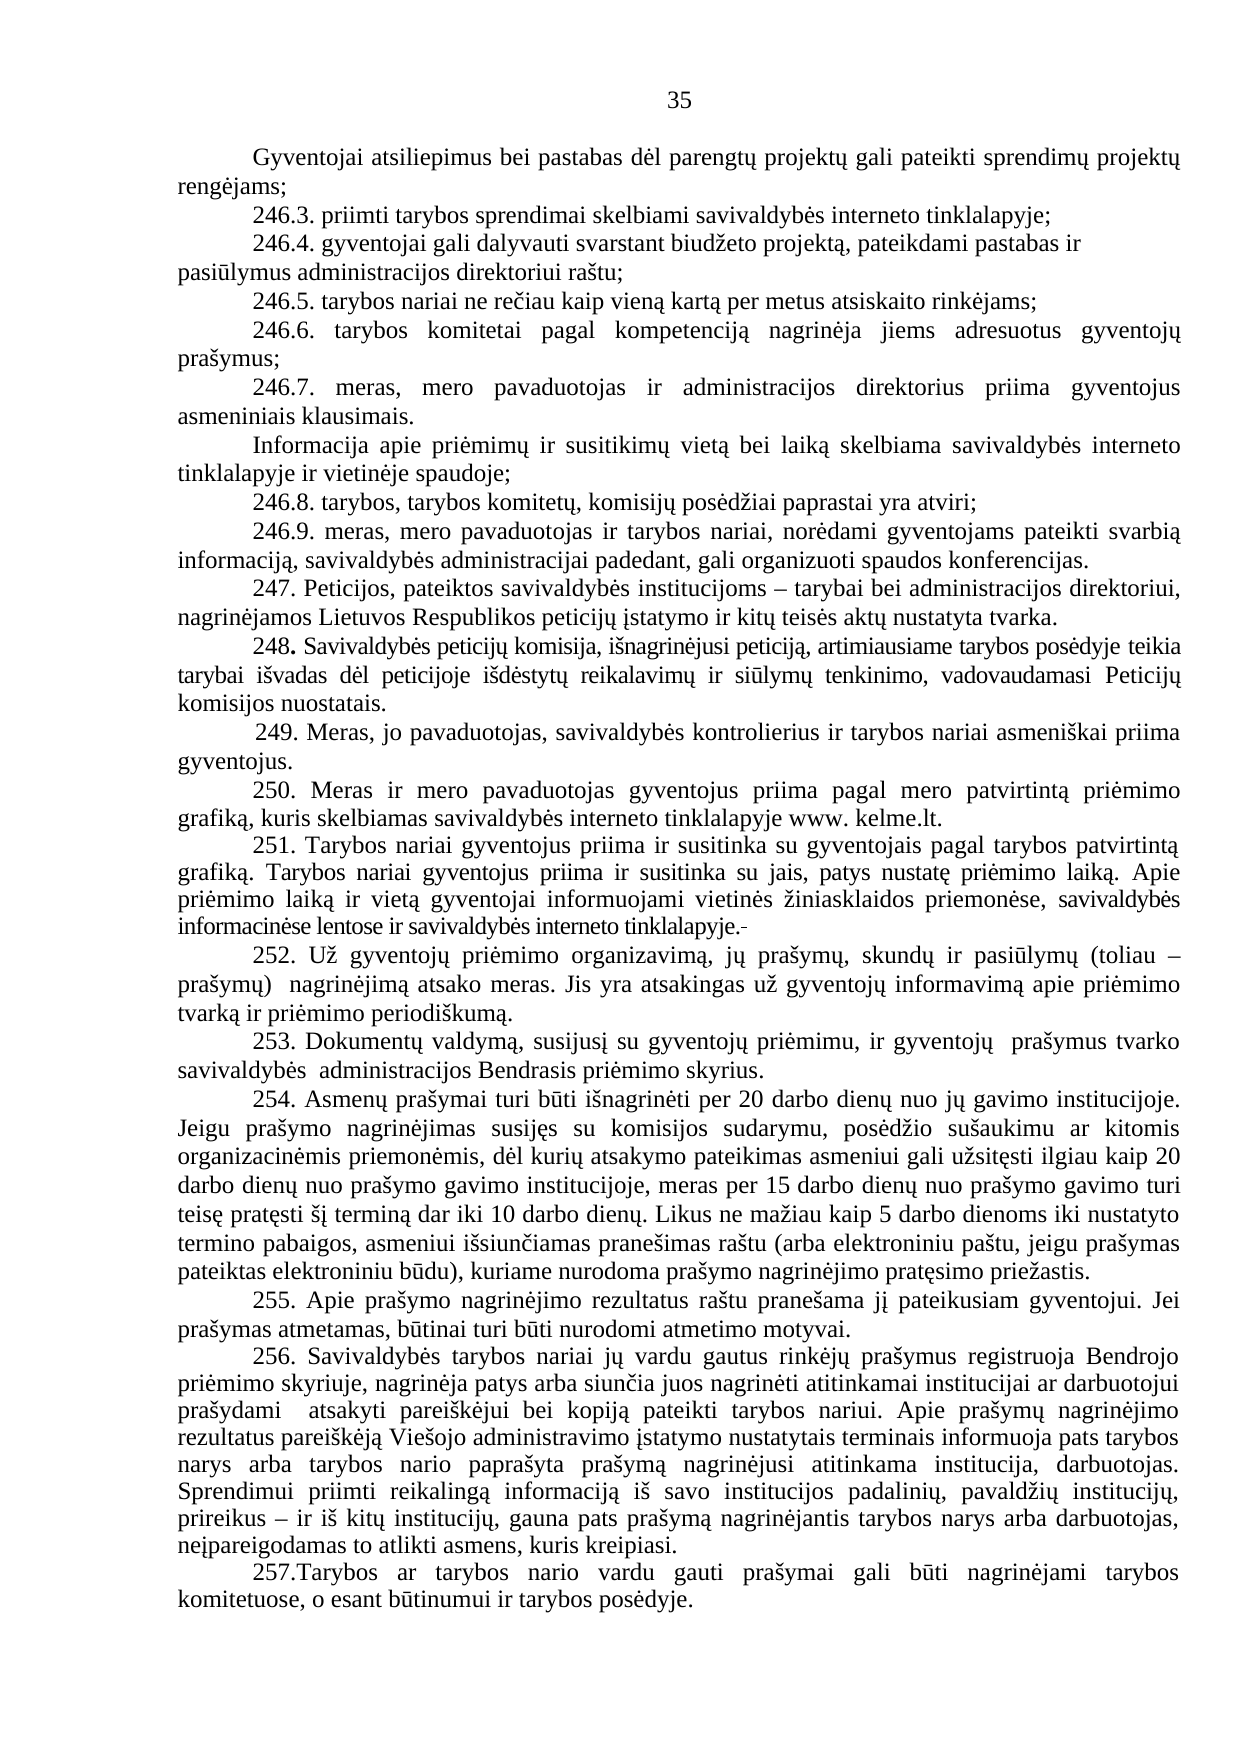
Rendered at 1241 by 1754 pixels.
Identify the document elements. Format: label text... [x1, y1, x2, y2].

text 246.7. meras, mero pavaduotojas ir administracijos direktorius priima gyventojus asmeniniais klausimais. [177, 372, 1181, 430]
text 250. Meras ir mero pavaduotojas gyventojus priima pagal mero patvirtintą priėmimo grafiką, kuris skelbiamas savivaldybės interneto tinklalapyje www. kelme.lt. [177, 775, 1181, 832]
text Gyventojai atsiliepimus bei pastabas dėl parengtų projektų gali pateikti sprendimų projektų rengėjams; [177, 142, 1181, 200]
text 256. Savivaldybės tarybos nariai jų vardu gautus rinkėjų prašymus registruoja Bendrojo priėmimo skyriuje, nagrinėja patys arba siunčia juos nagrinėti atitinkamai institucijai ar darbuotojui prašydami atsakyti pareiškėjui bei kopiją pateikti tarybos nariui. Apie prašymų nagrinėjimo rezultatus pareiškėją Viešojo administravimo įstatymo nustatytais terminais informuoja pats tarybos narys arba tarybos nario paprašyta prašymą nagrinėjusi atitinkama institucija, darbuotojas. Sprendimui priimti reikalingą informaciją iš savo institucijos padalinių, pavaldžių institucijų, prireikus – ir iš kitų institucijų, gauna pats prašymą nagrinėjantis tarybos narys arba darbuotojas, neįpareigodamas to atlikti asmens, kuris kreipiasi. [177, 1343, 1180, 1558]
text 246.3. priimti tarybos sprendimai skelbiami savivaldybės interneto tinklalapyje; [252, 200, 1181, 228]
text pasiūlymus administracijos direktoriui raštu; [177, 257, 1181, 286]
text 248. Savivaldybės peticijų komisija, išnagrinėjusi peticiją, artimiausiame tarybos posėdyje teikia tarybai išvadas dėl peticijoje išdėstytų reikalavimų ir siūlymų tenkinimo, vadovaudamasi Peticijų komisijos nuostatais. [177, 631, 1181, 717]
text 246.9. meras, mero pavaduotojas ir tarybos nariai, norėdami gyventojams pateikti svarbią informaciją, savivaldybės administracijai padedant, gali organizuoti spaudos konferencijas. [177, 516, 1181, 573]
text 246.6. tarybos komitetai pagal kompetenciją nagrinėja jiems adresuotus gyventojų prašymus; [177, 315, 1181, 372]
text 257.Tarybos ar tarybos nario vardu gauti prašymai gali būti nagrinėjami tarybos komitetuose, o esant būtinumui ir tarybos posėdyje. [177, 1558, 1180, 1612]
text 246.4. gyventojai gali dalyvauti svarstant biudžeto projektą, pateikdami pastabas ir [252, 228, 1181, 257]
text 249. Meras, jo pavaduotojas, savivaldybės kontrolierius ir tarybos nariai asmeniškai priima gyventojus. [177, 717, 1181, 775]
text 255. Apie prašymo nagrinėjimo rezultatus raštu pranešama jį pateikusiam gyventojui. Jei prašymas atmetamas, būtinai turi būti nurodomi atmetimo motyvai. [177, 1285, 1181, 1343]
text 246.5. tarybos nariai ne rečiau kaip vieną kartą per metus atsiskaito rinkėjams; [177, 286, 1181, 315]
text 247. Peticijos, pateiktos savivaldybės institucijoms – tarybai bei administracijos direktoriui, nagrinėjamos Lietuvos Respublikos peticijų įstatymo ir kitų teisės aktų nustatyta tvarka. [177, 573, 1181, 631]
text Informacija apie priėmimų ir susitikimų vietą bei laiką skelbiama savivaldybės interneto tinklalapyje ir vietinėje spaudoje; [177, 430, 1181, 487]
text 254. Asmenų prašymai turi būti išnagrinėti per 20 darbo dienų nuo jų gavimo institucijoje. Jeigu prašymo nagrinėjimas susijęs su komisijos sudarymu, posėdžio sušaukimu ar kitomis organizacinėmis priemonėmis, dėl kurių atsakymo pateikimas asmeniui gali užsitęsti ilgiau kaip 20 darbo dienų nuo prašymo gavimo institucijoje, meras per 15 darbo dienų nuo prašymo gavimo turi teisę pratęsti šį terminą dar iki 10 darbo dienų. Likus ne mažiau kaip 5 darbo dienoms iki nustatyto termino pabaigos, asmeniui išsiunčiamas pranešimas raštu (arba elektroniniu paštu, jeigu prašymas pateiktas elektroniniu būdu), kuriame nurodoma prašymo nagrinėjimo pratęsimo priežastis. [177, 1084, 1181, 1285]
text 253. Dokumentų valdymą, susijusį su gyventojų priėmimu, ir gyventojų prašymus tvarko savivaldybės administracijos Bendrasis priėmimo skyrius. [177, 1026, 1181, 1084]
text 246.8. tarybos, tarybos komitetų, komisijų posėdžiai paprastai yra atviri; [177, 487, 1181, 516]
text 251. Tarybos nariai gyventojus priima ir susitinka su gyventojais pagal tarybos patvirtintą grafiką. Tarybos nariai gyventojus priima ir susitinka su jais, patys nustatę priėmimo laiką. Apie priėmimo laiką ir vietą gyventojai informuojami vietinės žiniasklaidos priemonėse, savivaldybės informacinėse lentose ir savivaldybės interneto tinklalapyje. [177, 832, 1180, 940]
text 252. Už gyventojų priėmimo organizavimą, jų prašymų, skundų ir pasiūlymų (toliau – prašymų) nagrinėjimą atsako meras. Jis yra atsakingas už gyventojų informavimą apie priėmimo tvarką ir priėmimo periodiškumą. [177, 940, 1181, 1026]
